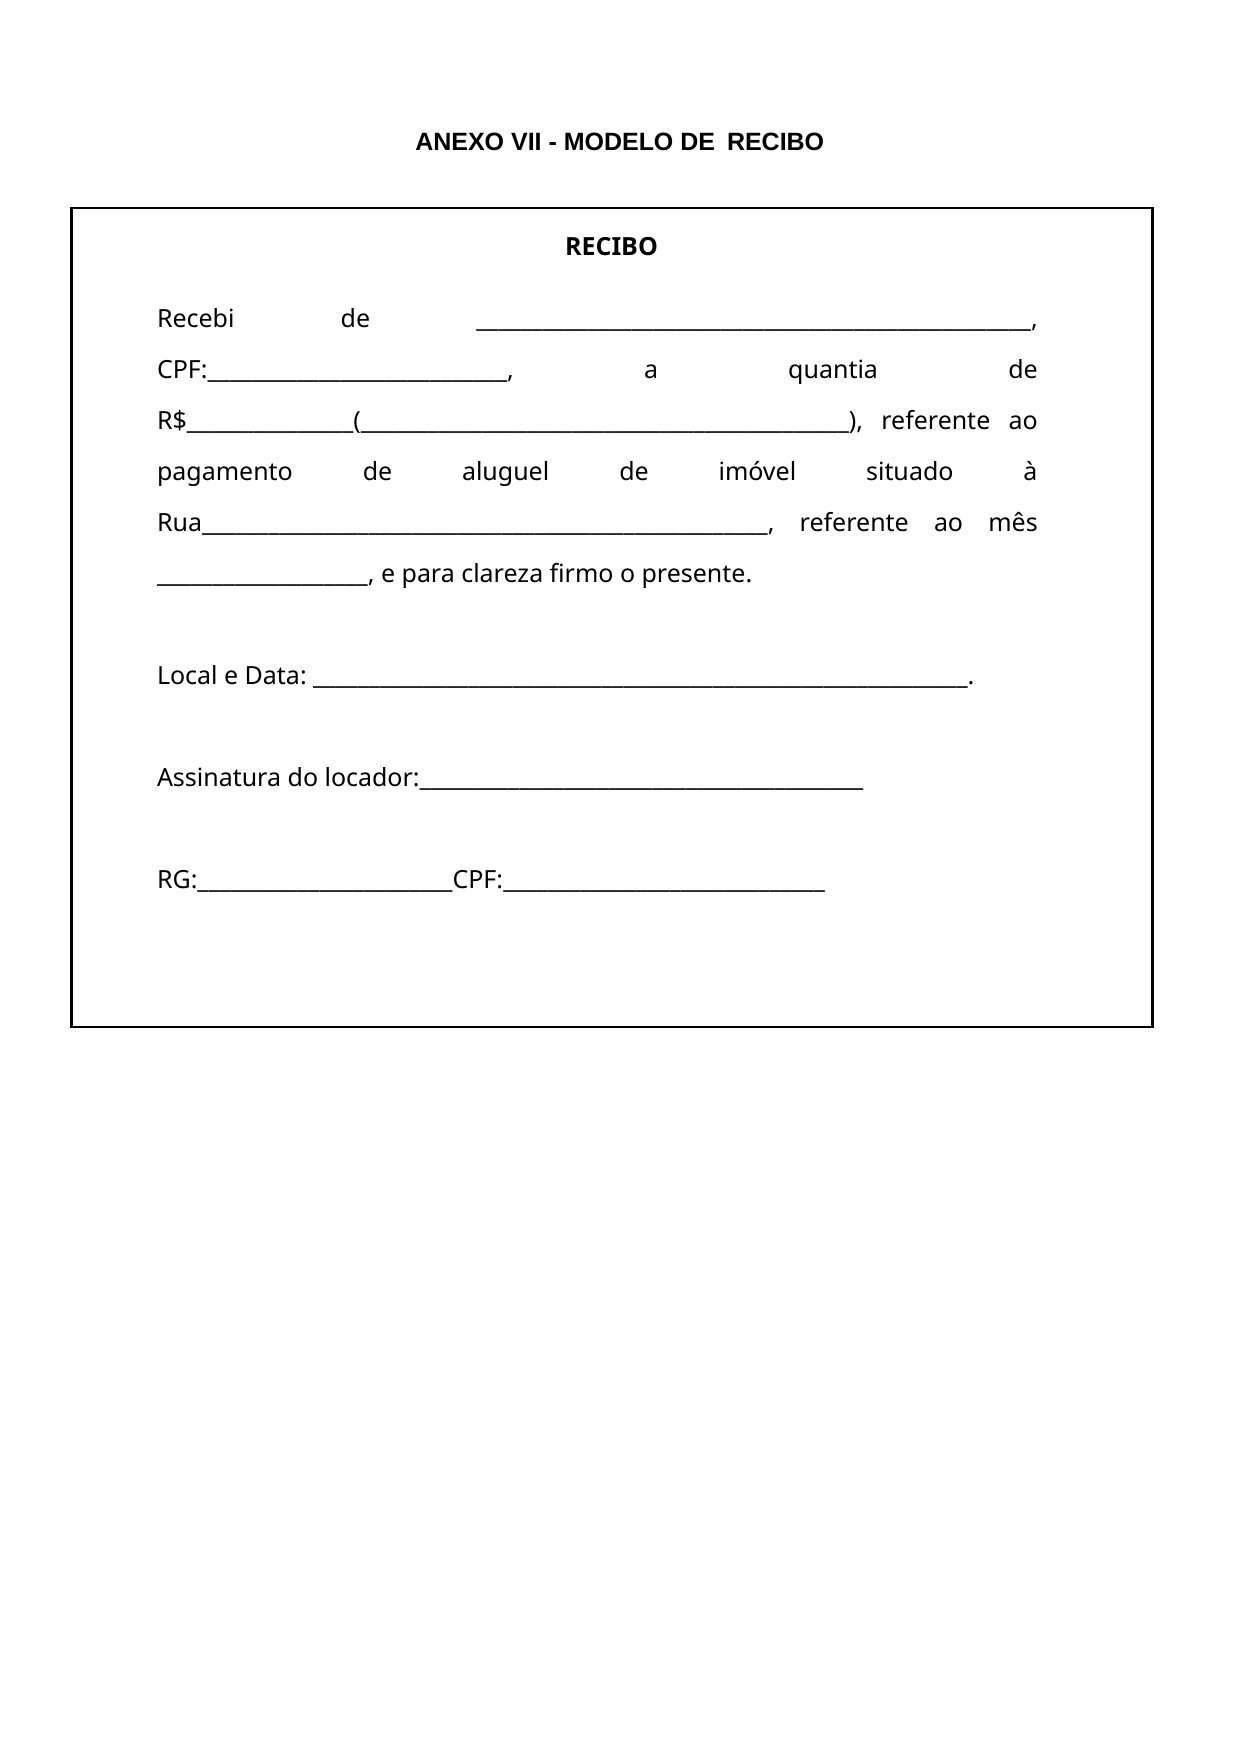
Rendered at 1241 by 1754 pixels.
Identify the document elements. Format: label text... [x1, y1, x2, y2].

subtitle ANEXO VII - MODELO DE RECIBO [117, 127, 1122, 156]
table_header RECIBO Recebi de __________________________________________________, CPF:___________________________, a quantia de R$_______________(____________________________________________), referente ao pagamento de aluguel de imóvel situado à Rua___________________________________________________, referente ao mês ___________________, e para clareza firmo o presente. Local e Data: ___________________________________________________________. Assinatura do locador:________________________________________ RG:_______________________CPF:_____________________________ [73, 209, 1151, 1026]
